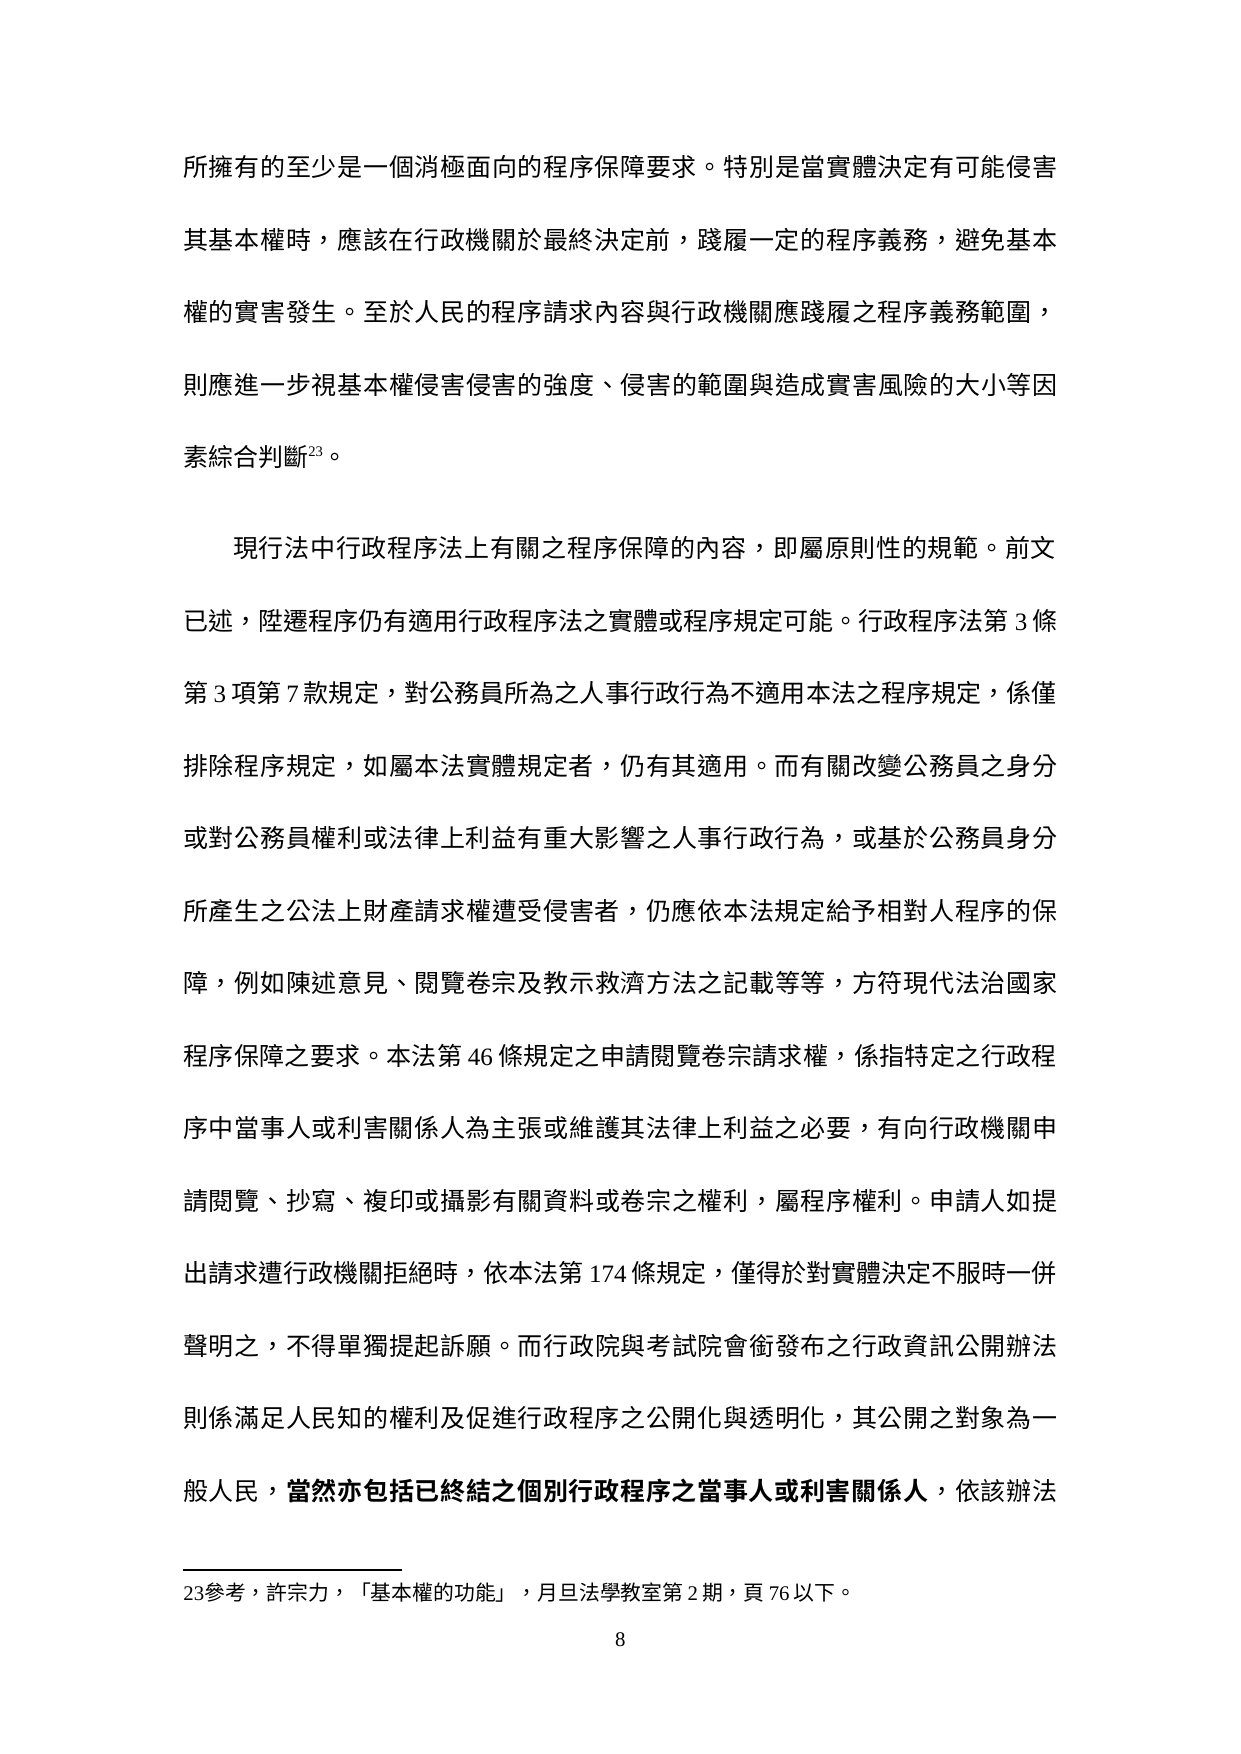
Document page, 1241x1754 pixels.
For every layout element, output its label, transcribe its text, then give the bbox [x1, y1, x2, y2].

text 所擁有的至少是一個消極面向的程序保障要求。特別是當實體決定有可能侵害其基本權時，應該在行政機關於最終決定前，踐履一定的程序義務，避免基本權的實害發生。至於人民的程序請求內容與行政機關應踐履之程序義務範圍，則應進一步視基本權侵害侵害的強度、侵害的範圍與造成實害風險的大小等因素綜合判斷。 [183, 148, 1057, 474]
text 現行法中行政程序法上有關之程序保障的內容，即屬原則性的規範。前文已述，陞遷程序仍有適用行政程序法之實體或程序規定可能。行政程序法第3條第3項第7款規定，對公務員所為之人事行政行為不適用本法之程序規定，係僅排除程序規定，如屬本法實體規定者，仍有其適用。而有關改變公務員之身分或對公務員權利或法律上利益有重大影響之人事行政行為，或基於公務員身分所產生之公法上財產請求權遭受侵害者，仍應依本法規定給予相對人程序的保障，例如陳述意見、閱覽卷宗及教示救濟方法之記載等等，方符現代法治國家程序保障之要求。本法第46條規定之申請閱覽卷宗請求權，係指特定之行政程序中當事人或利害關係人為主張或維護其法律上利益之必要，有向行政機關申請閱覽、抄寫、複印或攝影有關資料或卷宗之權利，屬程序權利。申請人如提出請求遭行政機關拒絕時，依本法第174條規定，僅得於對實體決定不服時一併聲明之，不得單獨提起訴願。而行政院與考試院會銜發布之行政資訊公開辦法則係滿足人民知的權利及促進行政程序之公開化與透明化，其公開之對象為一般人民，當然亦包括已終結之個別行政程序之當事人或利害關係人，依該辦法規定申請行政機關提供行政資訊之權利，屬實體權利。行政機關拒絕提供者，應屬行政處分之性質，申請人如有不服，得依法提起訴願。若僅屬服務機關對公務員所為之管理措施（非屬行政處分）之人事行政行為（例如有關其個人平時考核紀錄、年終考核表及考績委員會紀錄等相關資料），當事人或利害關係人自不得依本法第46條規定申請閱覽，惟仍得依行政資訊公開辦法之規定辦理。行政機關依該辦法受理人民請求提供行政資訊時，仍得視其是否符合該辦法相關程式及有無限制公開或提供之情形，以決定是否准予提供，非謂人民提出請求，即應無條件一律公開或提供。 [183, 529, 1057, 1508]
text 參考，許宗力，「基本權的功能」，月旦法學教室第2期，頁76以下。 [183, 1576, 1057, 1606]
